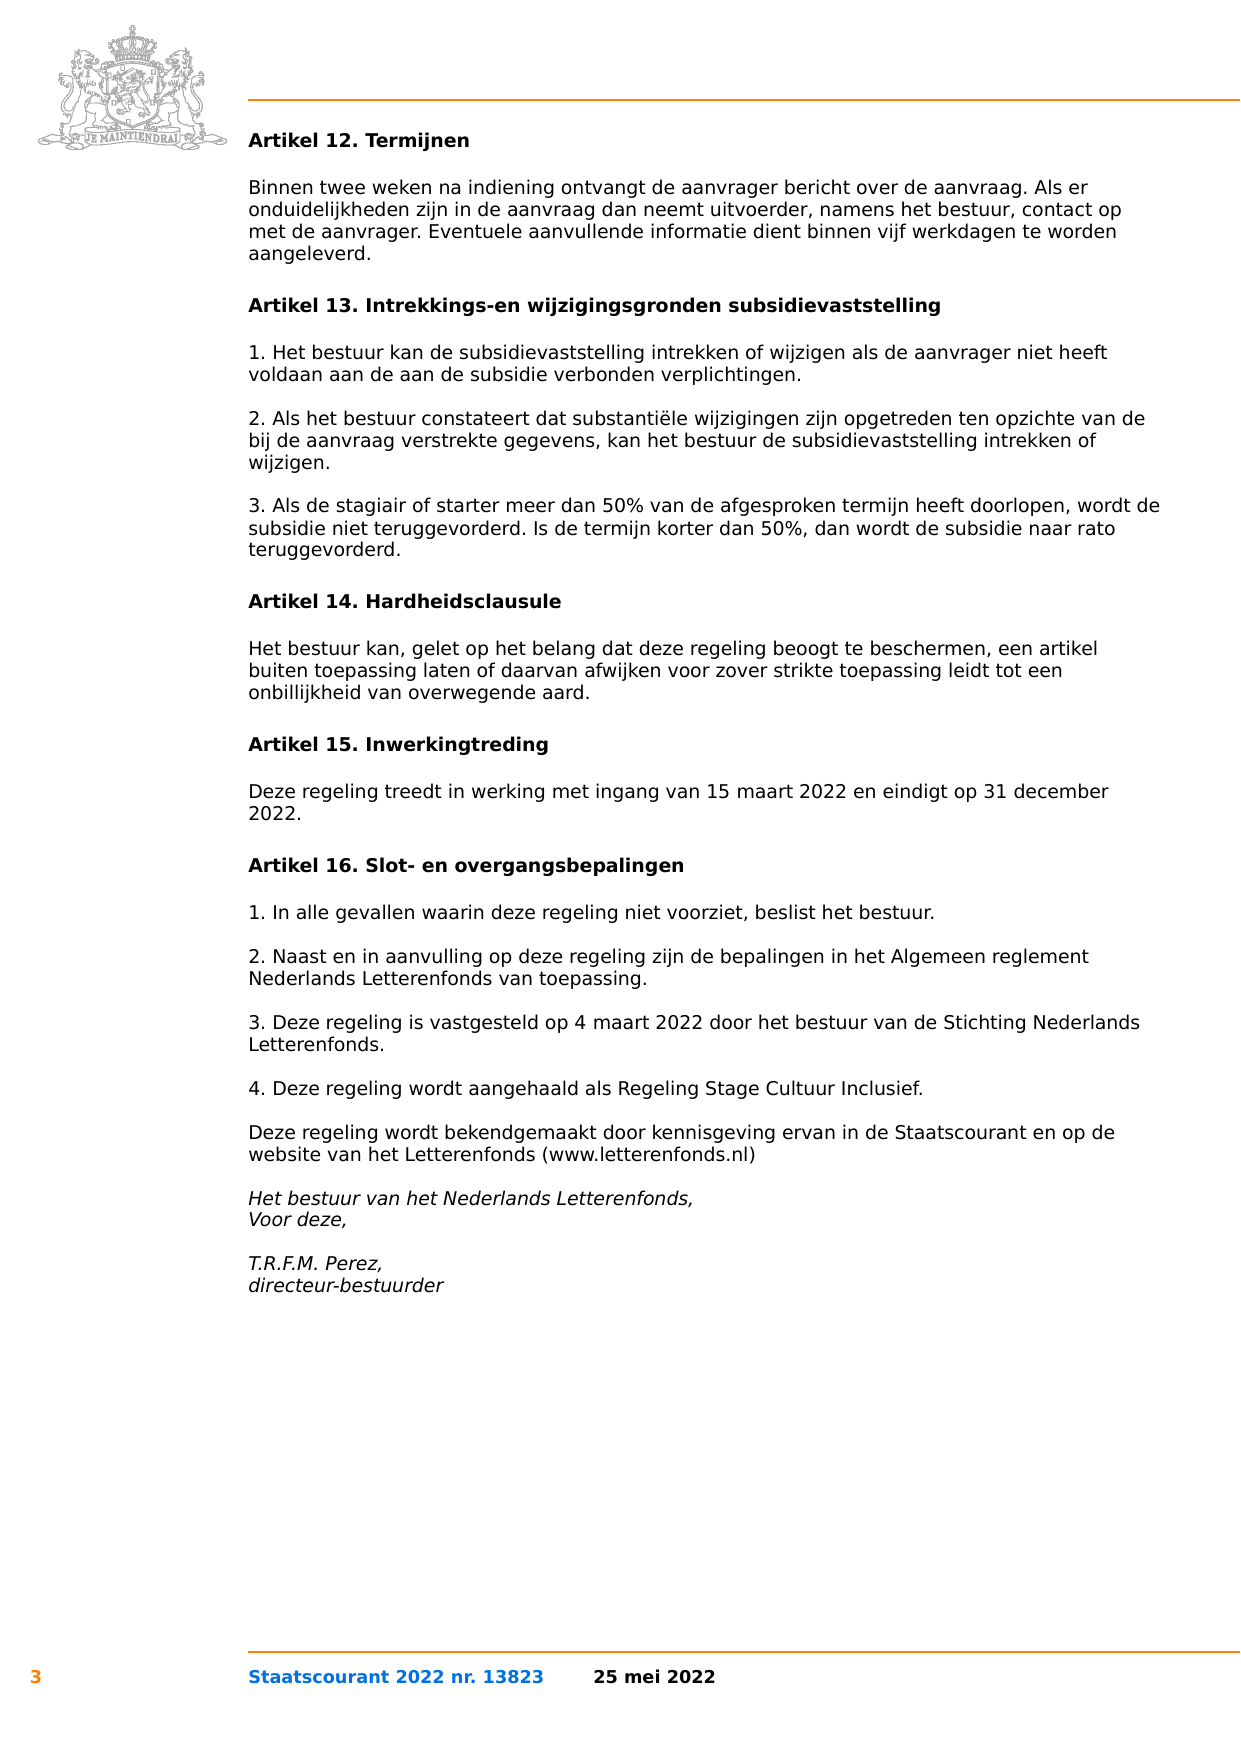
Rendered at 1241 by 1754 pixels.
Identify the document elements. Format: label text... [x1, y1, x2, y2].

text 4. Deze regeling wordt aangehaald als Regeling Stage Cultuur Inclusief. [248, 1078, 1163, 1100]
text Binnen twee weken na indiening ontvangt de aanvrager bericht over de aanvraag. Als er onduidelijkheden zijn in de aanvraag dan neemt uitvoerder, namens het bestuur, contact op met de aanvrager. Eventuele aanvullende informatie dient binnen vijf werkdagen te worden aangeleverd. [248, 177, 1163, 265]
text Deze regeling treedt in werking met ingang van 15 maart 2022 en eindigt op 31 december 2022. [248, 781, 1163, 825]
text Het bestuur kan, gelet op het belang dat deze regeling beoogt te beschermen, een artikel buiten toepassing laten of daarvan afwijken voor zover strikte toepassing leidt tot een onbillijkheid van overwegende aard. [248, 638, 1163, 704]
text 2. Als het bestuur constateert dat substantiële wijzigingen zijn opgetreden ten opzichte van de bij de aanvraag verstrekte gegevens, kan het bestuur de subsidievaststelling intrekken of wijzigen. [248, 408, 1163, 473]
text 3. Deze regeling is vastgesteld op 4 maart 2022 door het bestuur van de Stichting Nederlands Letterenfonds. [248, 1012, 1163, 1056]
text 1. In alle gevallen waarin deze regeling niet voorziet, beslist het bestuur. [248, 902, 1163, 924]
text 1. Het bestuur kan de subsidievaststelling intrekken of wijzigen als de aanvrager niet heeft voldaan aan de aan de subsidie verbonden verplichtingen. [248, 342, 1163, 386]
subtitle Artikel 14. Hardheidsclausule [248, 591, 1163, 613]
subtitle Artikel 12. Termijnen [248, 130, 1163, 152]
text 2. Naast en in aanvulling op deze regeling zijn de bepalingen in het Algemeen reglement Nederlands Letterenfonds van toepassing. [248, 946, 1163, 990]
picture [38, 25, 227, 150]
text Deze regeling wordt bekendgemaakt door kennisgeving ervan in de Staatscourant en op de website van het Letterenfonds (www.letterenfonds.nl) [248, 1122, 1163, 1166]
text 3. Als de stagiair of starter meer dan 50% van de afgesproken termijn heeft doorlopen, wordt de subsidie niet teruggevorderd. Is de termijn korter dan 50%, dan wordt de subsidie naar rato teruggevorderd. [248, 495, 1163, 561]
text Het bestuur van het Nederlands Letterenfonds, Voor deze, T.R.F.M. Perez, directeur-bestuurder [248, 1187, 1163, 1297]
subtitle Artikel 15. Inwerkingtreding [248, 734, 1163, 756]
subtitle Artikel 16. Slot- en overgangsbepalingen [248, 855, 1163, 877]
subtitle Artikel 13. Intrekkings-en wijzigingsgronden subsidievaststelling [248, 295, 1163, 317]
